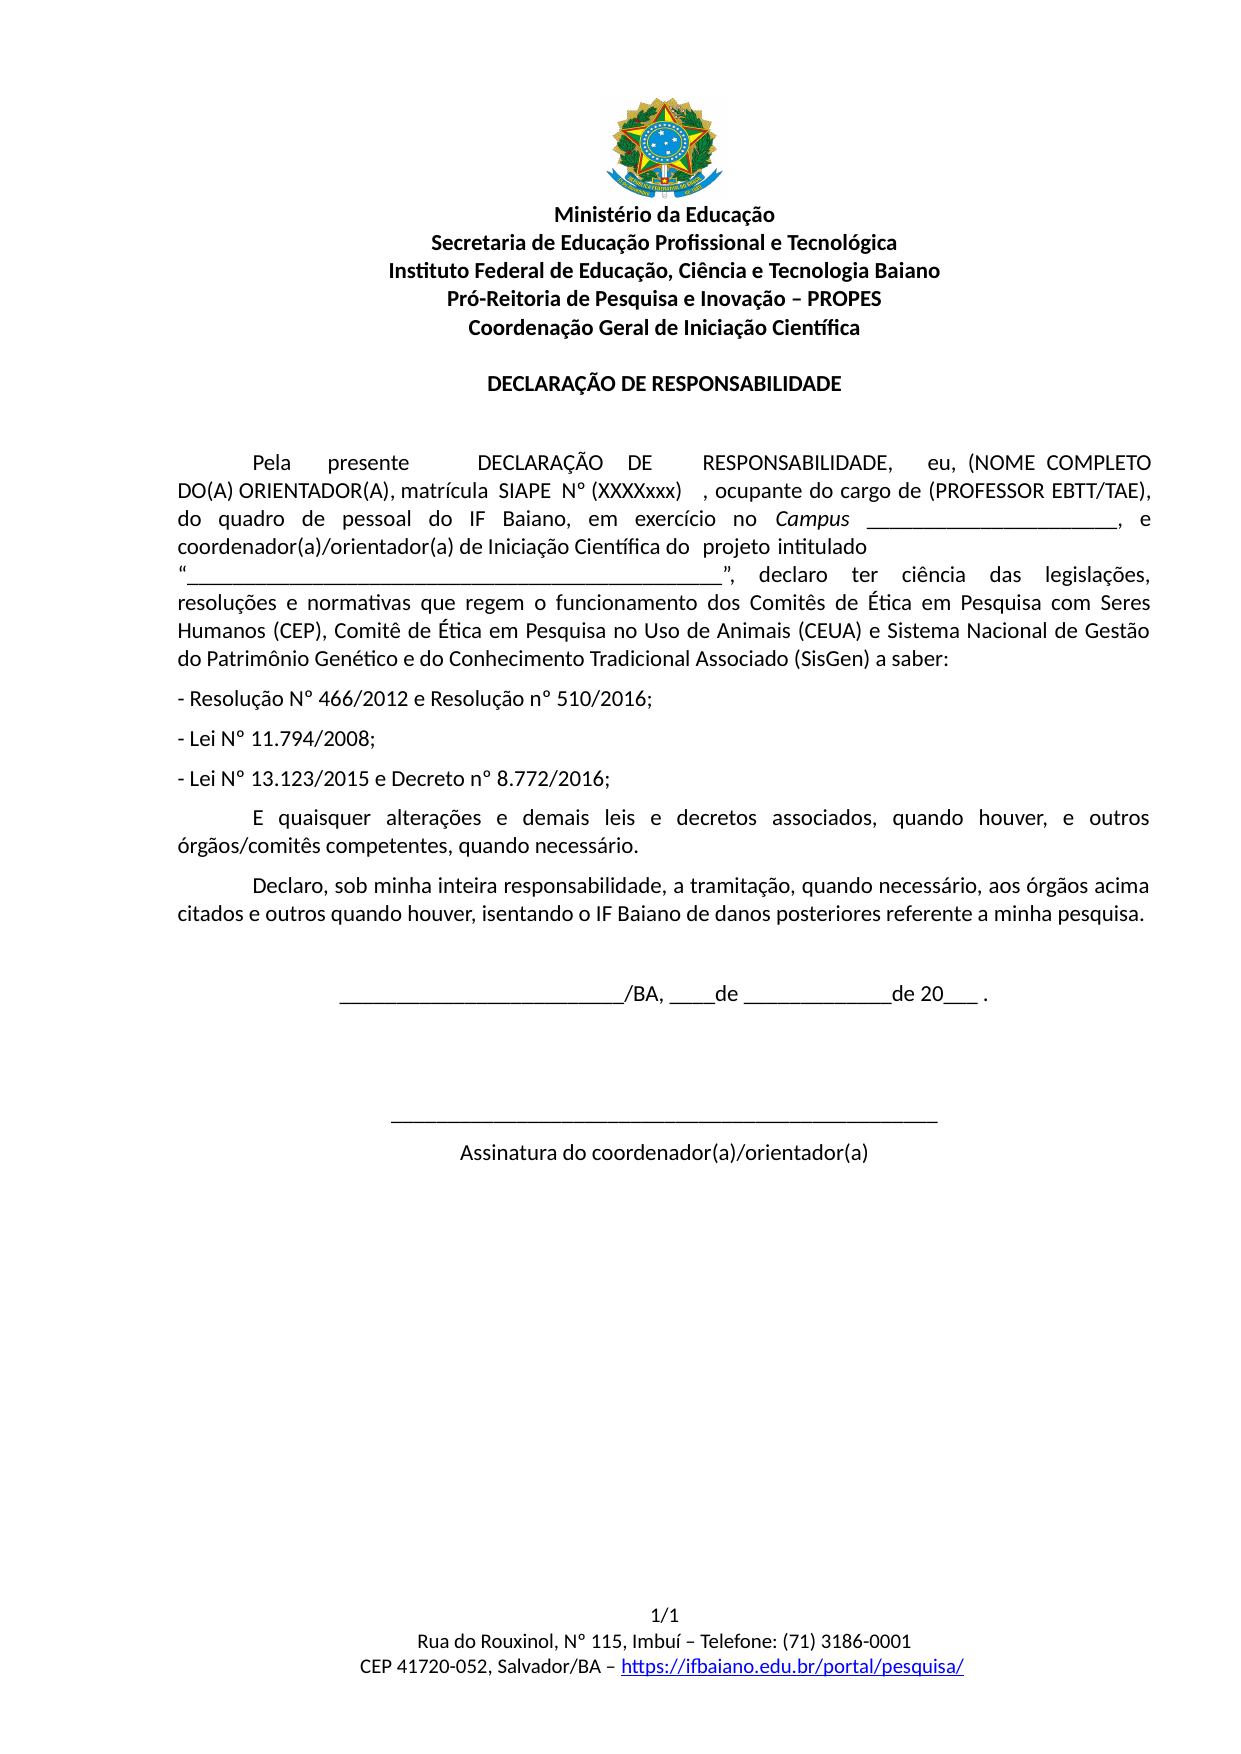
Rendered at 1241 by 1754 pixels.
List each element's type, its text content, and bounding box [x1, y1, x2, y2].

text - Resolução Nº 466/2012 e Resolução nº 510/2016; [177, 684, 1152, 712]
text - Lei Nº 11.794/2008; [177, 724, 1152, 752]
text Pró-Reitoria de Pesquisa e Inovação – PROPES [177, 284, 1152, 313]
text _________________________/BA, ____de _____________de 20___ . [177, 979, 1152, 1007]
text E quaisquer alterações e demais leis e decretos associados, quando houver, e outros órgãos/comitês competentes, quando necessário. [177, 803, 1152, 859]
text Declaro, sob minha inteira responsabilidade, a tramitação, quando necessário, aos órgãos acima citados e outros quando houver, isentando o IF Baiano de danos posteriores referente a minha pesquisa. [177, 871, 1152, 927]
text ________________________________________________ [177, 1098, 1152, 1126]
text DECLARAÇÃO DE RESPONSABILIDADE [177, 369, 1152, 397]
text Assinatura do coordenador(a)/orientador(a) [177, 1138, 1152, 1166]
text Instituto Federal de Educação, Ciência e Tecnologia Baiano [177, 257, 1152, 284]
text - Lei Nº 13.123/2015 e Decreto nº 8.772/2016; [177, 764, 1152, 792]
text Secretaria de Educação Profissional e Tecnológica [177, 228, 1152, 257]
picture [602, 95, 727, 201]
text Ministério da Educação [177, 142, 1152, 228]
text Coordenação Geral de Iniciação Científica [177, 313, 1152, 341]
text Pela presente DECLARAÇÃO DE RESPONSABILIDADE, eu, (NOME COMPLETO DO(A) ORIENTADOR(A), matrícula SIAPE Nº (XXXXxxx) , ocupante do cargo de (PROFESSOR EBTT/TAE), do quadro de pessoal do IF Baiano, em exercício no Campus ______________________, e coordenador(a)/orientador(a) de Iniciação Científica do projeto intitulado “_______________________________________________”, declaro ter ciência das legislações, resoluções e normativas que regem o funcionamento dos Comitês de Ética em Pesquisa com Seres Humanos (CEP), Comitê de Ética em Pesquisa no Uso de Animais (CEUA) e Sistema Nacional de Gestão do Patrimônio Genético e do Conhecimento Tradicional Associado (SisGen) a saber: [177, 448, 1152, 672]
